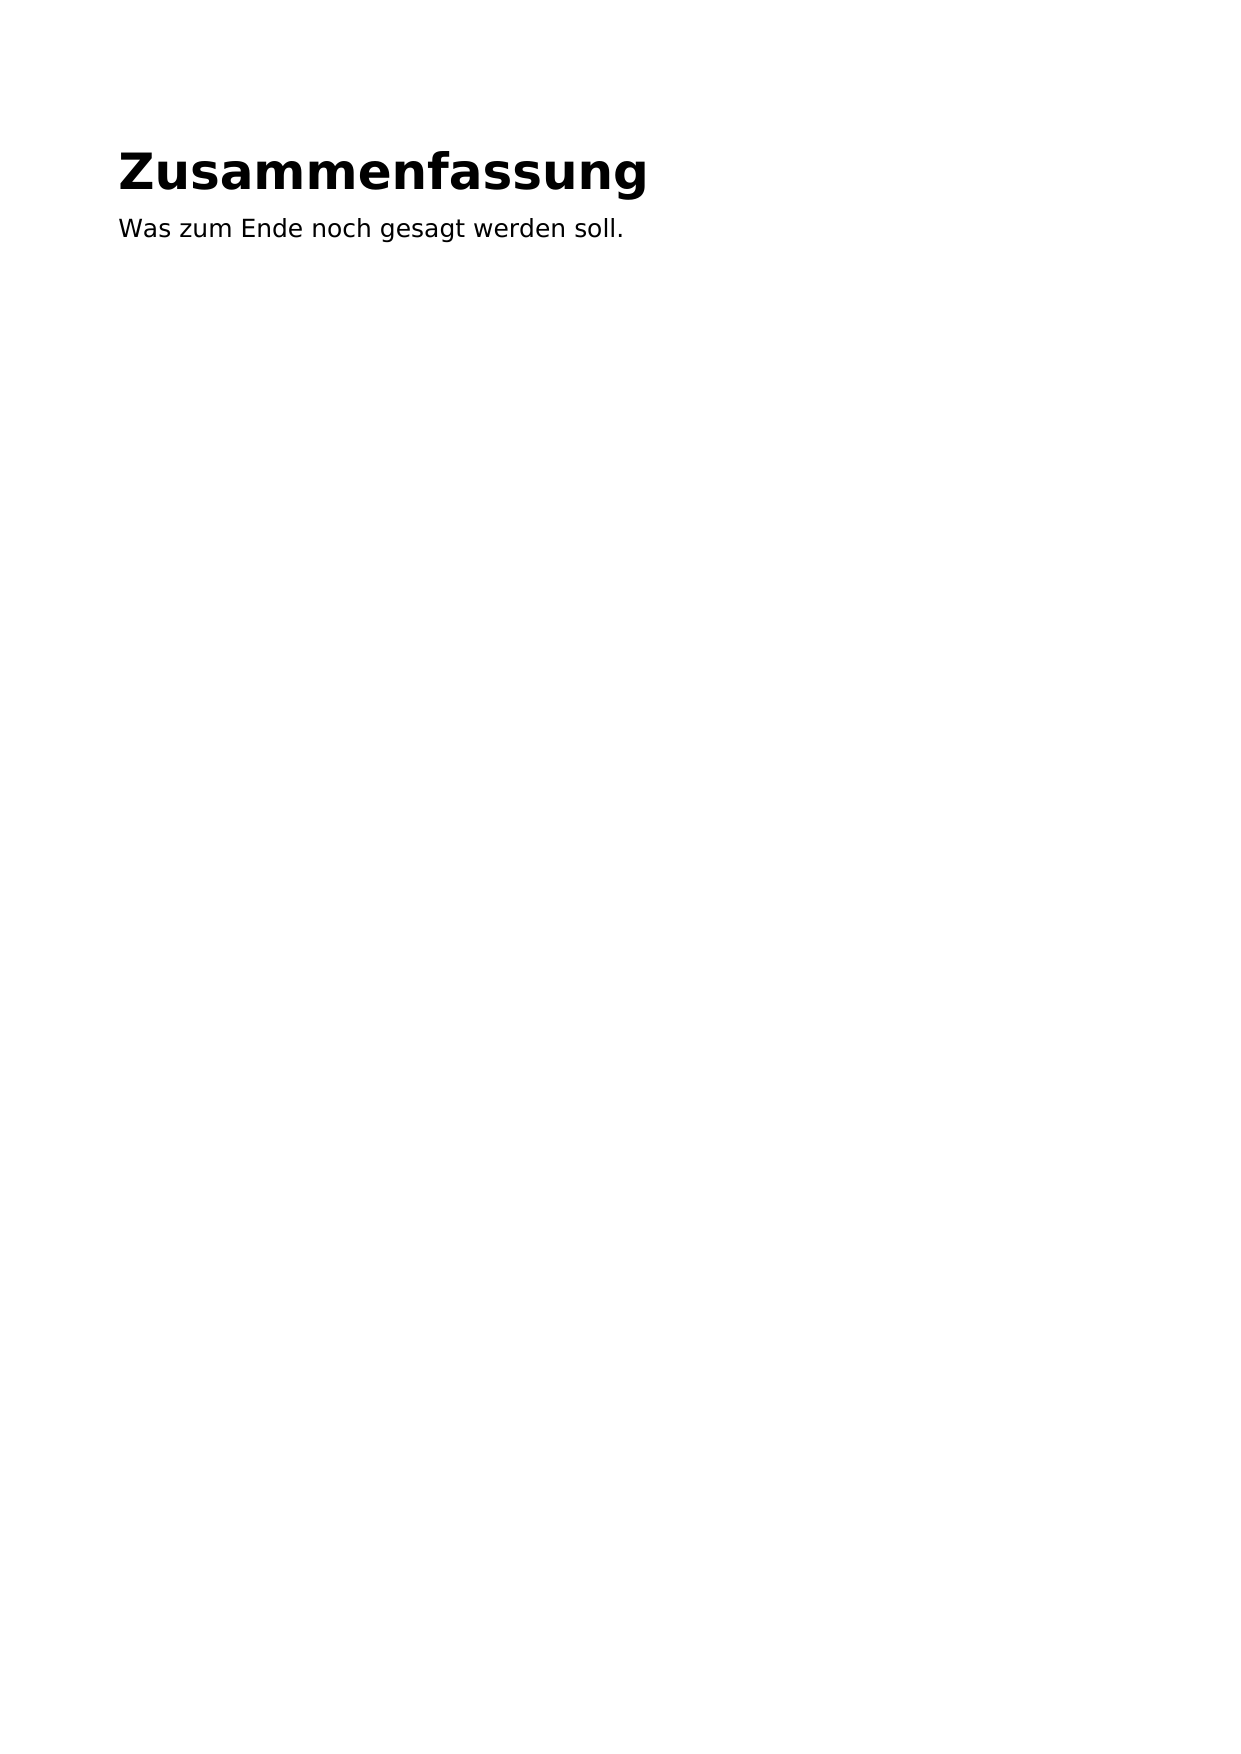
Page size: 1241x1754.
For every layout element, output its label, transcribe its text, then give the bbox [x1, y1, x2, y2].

subtitle Zusammenfassung [118, 143, 1122, 201]
text Was zum Ende noch gesagt werden soll. [118, 214, 1122, 243]
